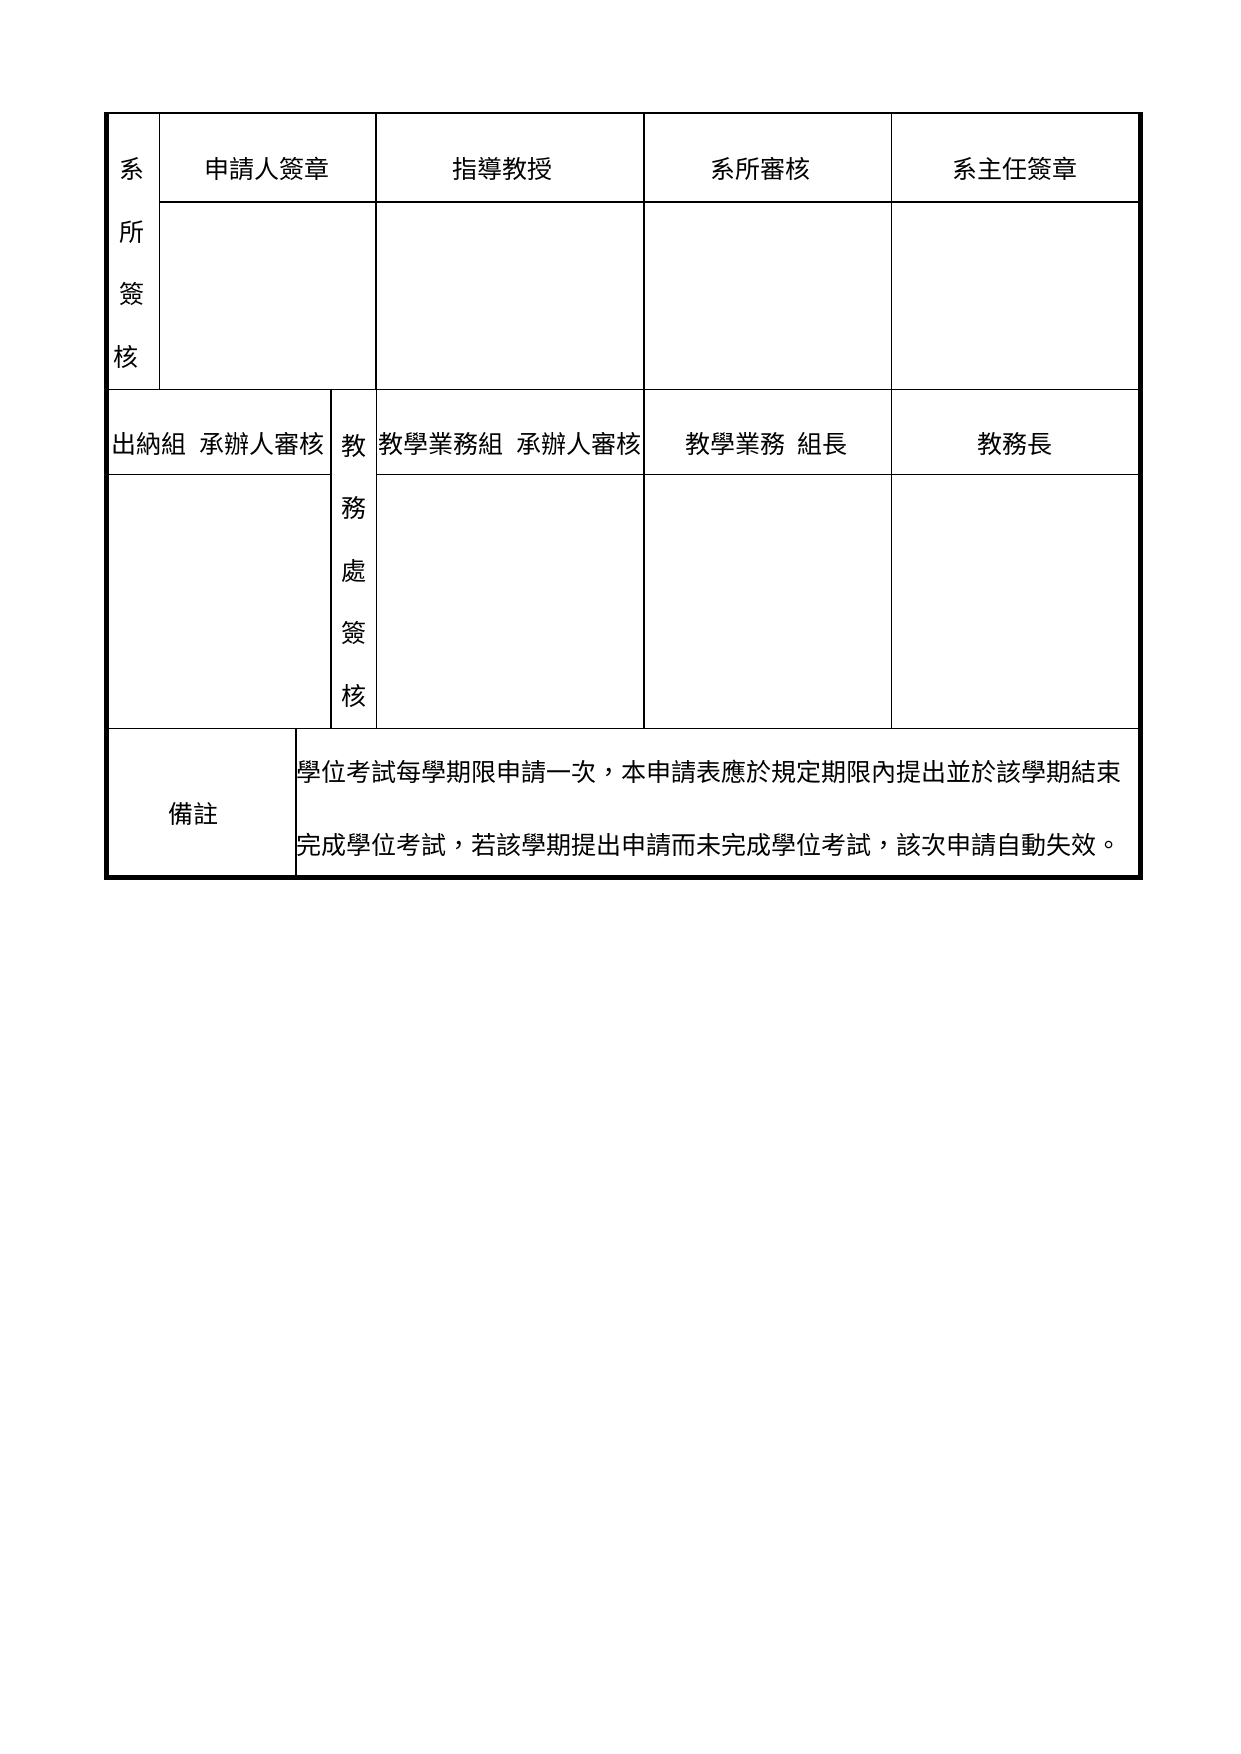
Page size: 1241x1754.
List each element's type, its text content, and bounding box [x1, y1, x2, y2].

table_cell 系所簽核 [109, 114, 159, 388]
table_cell 申請人簽章 [160, 114, 375, 201]
table_cell 系所審核 [645, 114, 891, 201]
table_cell 出納組 承辦人審核 [109, 390, 330, 473]
table_cell 指導教授 [377, 114, 643, 201]
table_cell 教務長 [892, 390, 1138, 473]
table_cell [109, 475, 330, 728]
table_cell 學位考試每學期限申請一次，本申請表應於規定期限內提出並於該學期結束 完成學位考試，若該學期提出申請而未完成學位考試，該次申請自動失效。 [297, 729, 1138, 875]
table_cell [645, 203, 891, 388]
table_cell 備註 [109, 729, 295, 875]
table_cell [645, 475, 891, 728]
table_cell [160, 203, 375, 388]
table_cell [377, 203, 643, 388]
table_cell 系主任簽章 [892, 114, 1138, 201]
table_cell 教務處簽核 [332, 390, 376, 728]
table_cell [892, 203, 1138, 388]
table_cell 教學業務 組長 [645, 390, 891, 473]
table_cell [377, 475, 643, 728]
table_cell [892, 475, 1138, 728]
table_cell 教學業務組 承辦人審核 [377, 390, 643, 473]
